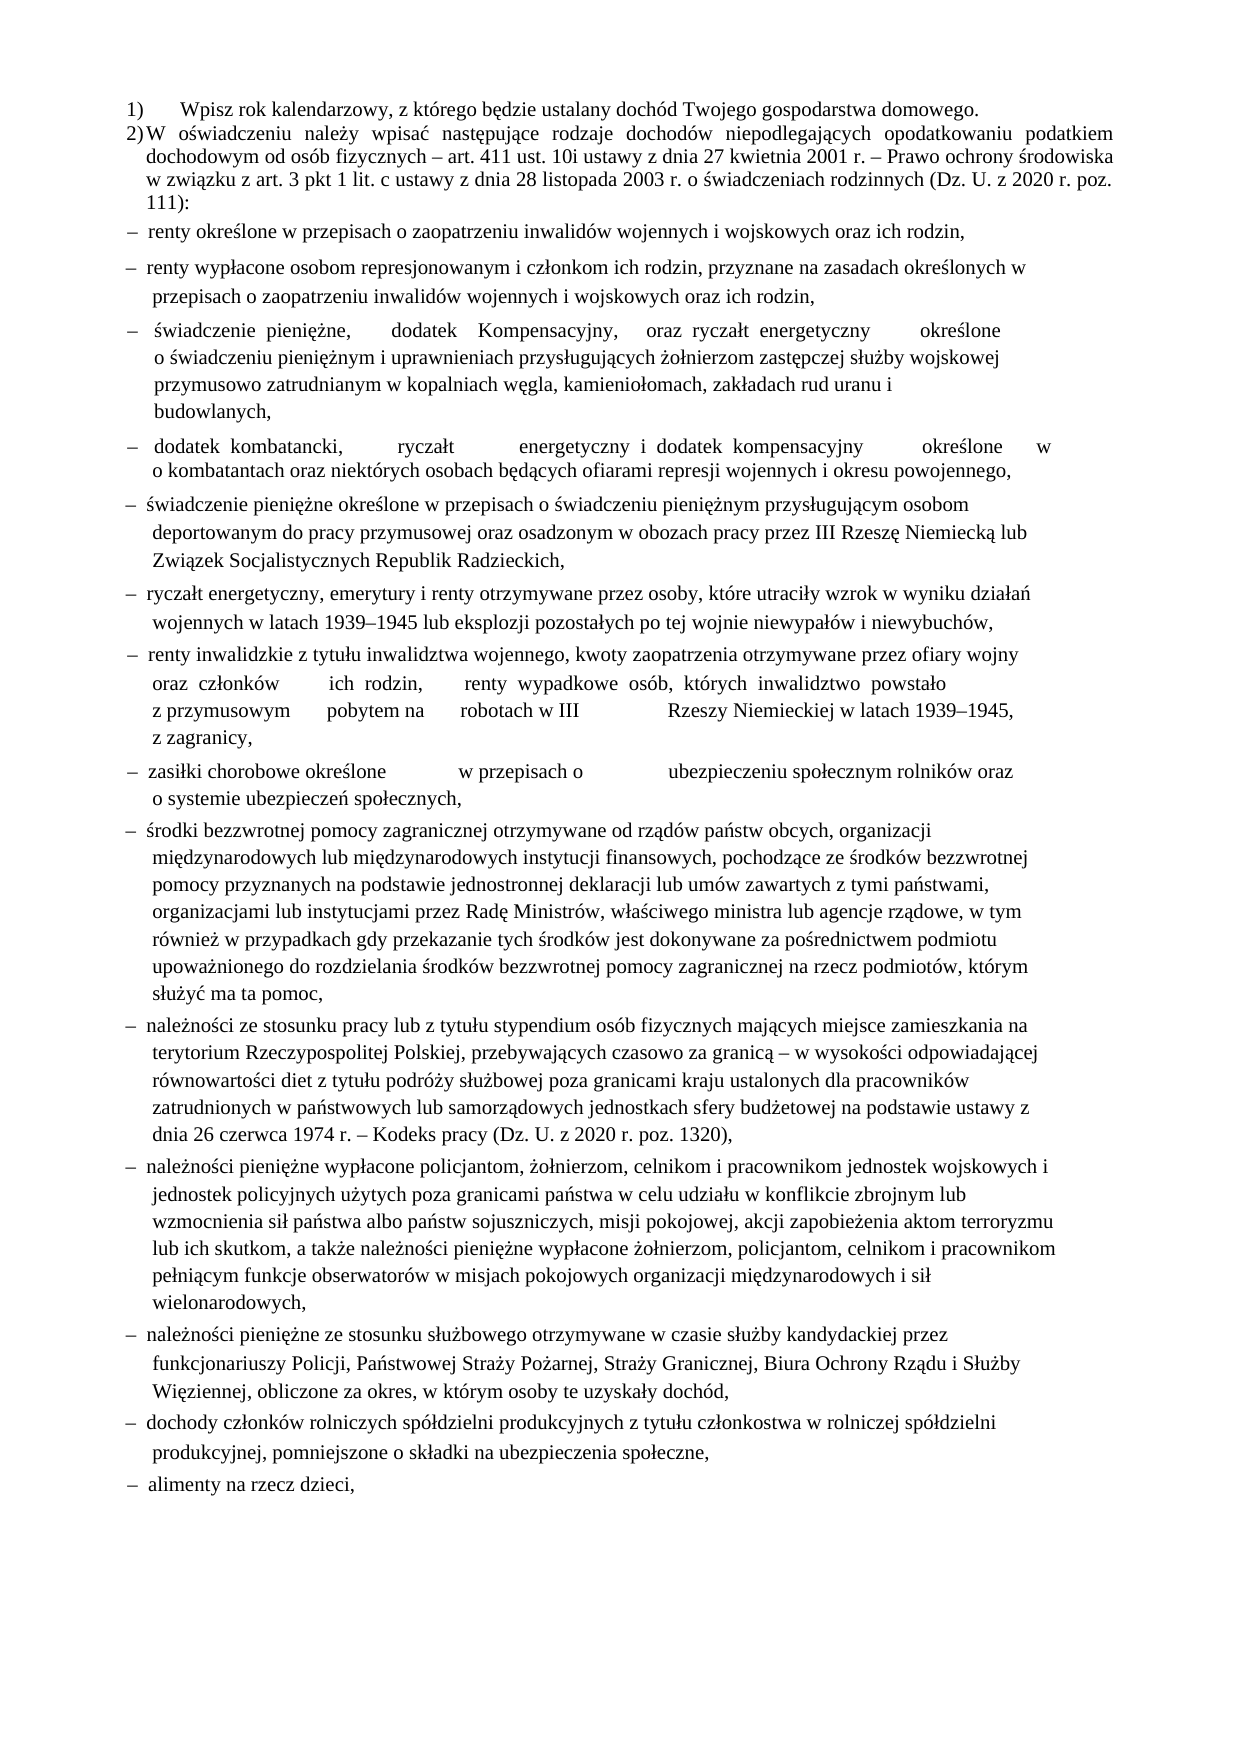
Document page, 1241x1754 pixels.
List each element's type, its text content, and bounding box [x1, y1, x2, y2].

table_cell [320, 722, 454, 749]
text – renty określone w przepisach o zaopatrzeniu inwalidów wojennych i wojskowych oraz ich rodzin, [127, 219, 1133, 243]
table_header oraz ryczałt energetyczny [646, 316, 920, 342]
table_cell [621, 722, 1060, 749]
table_cell pobytem na [320, 695, 454, 722]
table_cell o systemie ubezpieczeń społecznych, [127, 783, 621, 810]
table_cell [920, 396, 1030, 423]
table_cell – zasiłki chorobowe określone [127, 749, 454, 783]
table_header określone [920, 316, 1030, 342]
table_cell w [1030, 423, 1060, 458]
table_cell [454, 722, 621, 749]
table_cell przymusowo zatrudnianym w kopalniach węgla, kamieniołomach, zakładach rud uranu i [146, 369, 1060, 396]
text – renty inwalidzkie z tytułu inwalidztwa wojennego, kwoty zaopatrzenia otrzymywane przez ofiary wojny [127, 642, 1133, 666]
table_cell dodatek kompensacyjny [646, 423, 920, 458]
text – świadczenie pieniężne określone w przepisach o świadczeniu pieniężnym przysługującym osobom deportowanym do pracy przymusowej oraz osadzonym w obozach pracy przez III Rzeszę Niemiecką lub Związek Socjalistycznych Republik Radzieckich, [125, 492, 1060, 572]
table_header [1044, 316, 1060, 342]
table_cell w przepisach o [454, 749, 621, 783]
text – należności pieniężne wypłacone policjantom, żołnierzom, celnikom i pracownikom jednostek wojskowych i jednostek policyjnych użytych poza granicami państwa w celu udziału w konflikcie zbrojnym lub wzmocnienia sił państwa albo państw sojuszniczych, misji pokojowej, akcji zapobieżenia aktom terroryzmu lub ich skutkom, a także należności pieniężne wypłacone żołnierzom, policjantom, celnikom i pracownikom pełniącym funkcje obserwatorów w misjach pokojowych organizacji międzynarodowych i sił wielonarodowych, [125, 1154, 1060, 1314]
text – należności ze stosunku pracy lub z tytułu stypendium osób fizycznych mających miejsce zamieszkania na terytorium Rzeczypospolitej Polskiej, przebywających czasowo za granicą – w wysokości odpowiadającej równowartości diet z tytułu podróży służbowej poza granicami kraju ustalonych dla pracowników zatrudnionych w państwowych lub samorządowych jednostkach sfery budżetowej na podstawie ustawy z dnia 26 czerwca 1974 r. – Kodeks pracy (Dz. U. z 2020 r. poz. 1320), [125, 1013, 1060, 1146]
table_cell [1044, 342, 1060, 369]
table_cell ryczałt [391, 423, 478, 458]
text – środki bezzwrotnej pomocy zagranicznej otrzymywane od rządów państw obcych, organizacji międzynarodowych lub międzynarodowych instytucji finansowych, pochodzące ze środków bezzwrotnej pomocy przyznanych na podstawie jednostronnej deklaracji lub umów zawartych z tymi państwami, organizacjami lub instytucjami przez Radę Ministrów, właściwego ministra lub agencje rządowe, w tym również w przypadkach gdy przekazanie tych środków jest dokonywane za pośrednictwem podmiotu upoważnionego do rozdzielania środków bezzwrotnej pomocy zagranicznej na rzecz podmiotów, którym służyć ma ta pomoc, [125, 818, 1060, 1005]
table_cell – [127, 423, 146, 458]
table_cell [127, 369, 146, 396]
table_cell z zagranicy, [127, 722, 320, 749]
table_cell [1030, 396, 1060, 423]
table_cell [478, 396, 646, 423]
table_cell budowlanych, [146, 396, 391, 423]
table_cell [127, 342, 146, 369]
table_header ich rodzin, [320, 669, 454, 695]
table_header – [127, 316, 146, 342]
table_cell robotach w III [454, 695, 621, 722]
table_cell [621, 783, 1060, 810]
table_cell [391, 396, 478, 423]
text – renty wypłacone osobom represjonowanym i członkom ich rodzin, przyznane na zasadach określonych w przepisach o zaopatrzeniu inwalidów wojennych i wojskowych oraz ich rodzin, [126, 255, 1060, 308]
table_header [1030, 316, 1044, 342]
table_cell o świadczeniu pieniężnym i uprawnieniach przysługujących żołnierzom zastępczej służby wojskowej [146, 342, 1044, 369]
table_header oraz członków [127, 669, 320, 695]
table_header renty wypadkowe osób, których inwalidztwo powstało [454, 669, 1060, 695]
table_cell dodatek kombatancki, [146, 423, 391, 458]
text – dochody członków rolniczych spółdzielni produkcyjnych z tytułu członkostwa w rolniczej spółdzielni produkcyjnej, pomniejszone o składki na ubezpieczenia społeczne, [125, 1410, 1060, 1464]
table_cell [127, 396, 146, 423]
table_header dodatek [391, 316, 478, 342]
table_cell Rzeszy Niemieckiej w latach 1939–1945, [621, 695, 1060, 722]
table_cell ubezpieczeniu społecznym rolników oraz [621, 749, 1060, 783]
text o kombatantach oraz niektórych osobach będących ofiarami represji wojennych i okresu powojennego, [152, 458, 1133, 482]
list W oświadczeniu należy wpisać następujące rodzaje dochodów niepodlegających opodatkowaniu podatkiem dochodowym od osób fizycznych – art. 411 ust. 10i ustawy z dnia 27 kwietnia 2001 r. – Prawo ochrony środowiska w związku z art. 3 pkt 1 lit. c ustawy z dnia 28 listopada 2003 r. o świadczeniach rodzinnych (Dz. U. z 2020 r. poz. 111): [126, 121, 1114, 214]
table_header świadczenie pieniężne, [146, 316, 391, 342]
table_cell określone [920, 423, 1030, 458]
table_cell [646, 396, 920, 423]
text – ryczałt energetyczny, emerytury i renty otrzymywane przez osoby, które utraciły wzrok w wyniku działań wojennych w latach 1939–1945 lub eksplozji pozostałych po tej wojnie niewypałów i niewybuchów, [126, 581, 1060, 634]
text – należności pieniężne ze stosunku służbowego otrzymywane w czasie służby kandydackiej przez funkcjonariuszy Policji, Państwowej Straży Pożarnej, Straży Granicznej, Biura Ochrony Rządu i Służby Więziennej, obliczone za okres, w którym osoby te uzyskały dochód, [126, 1322, 1060, 1403]
list Wpisz rok kalendarzowy, z którego będzie ustalany dochód Twojego gospodarstwa domowego. [126, 97, 1133, 121]
table_header Kompensacyjny, [478, 316, 646, 342]
table_cell z przymusowym [127, 695, 320, 722]
text – alimenty na rzecz dzieci, [127, 1472, 1133, 1496]
table_cell energetyczny i [478, 423, 646, 458]
